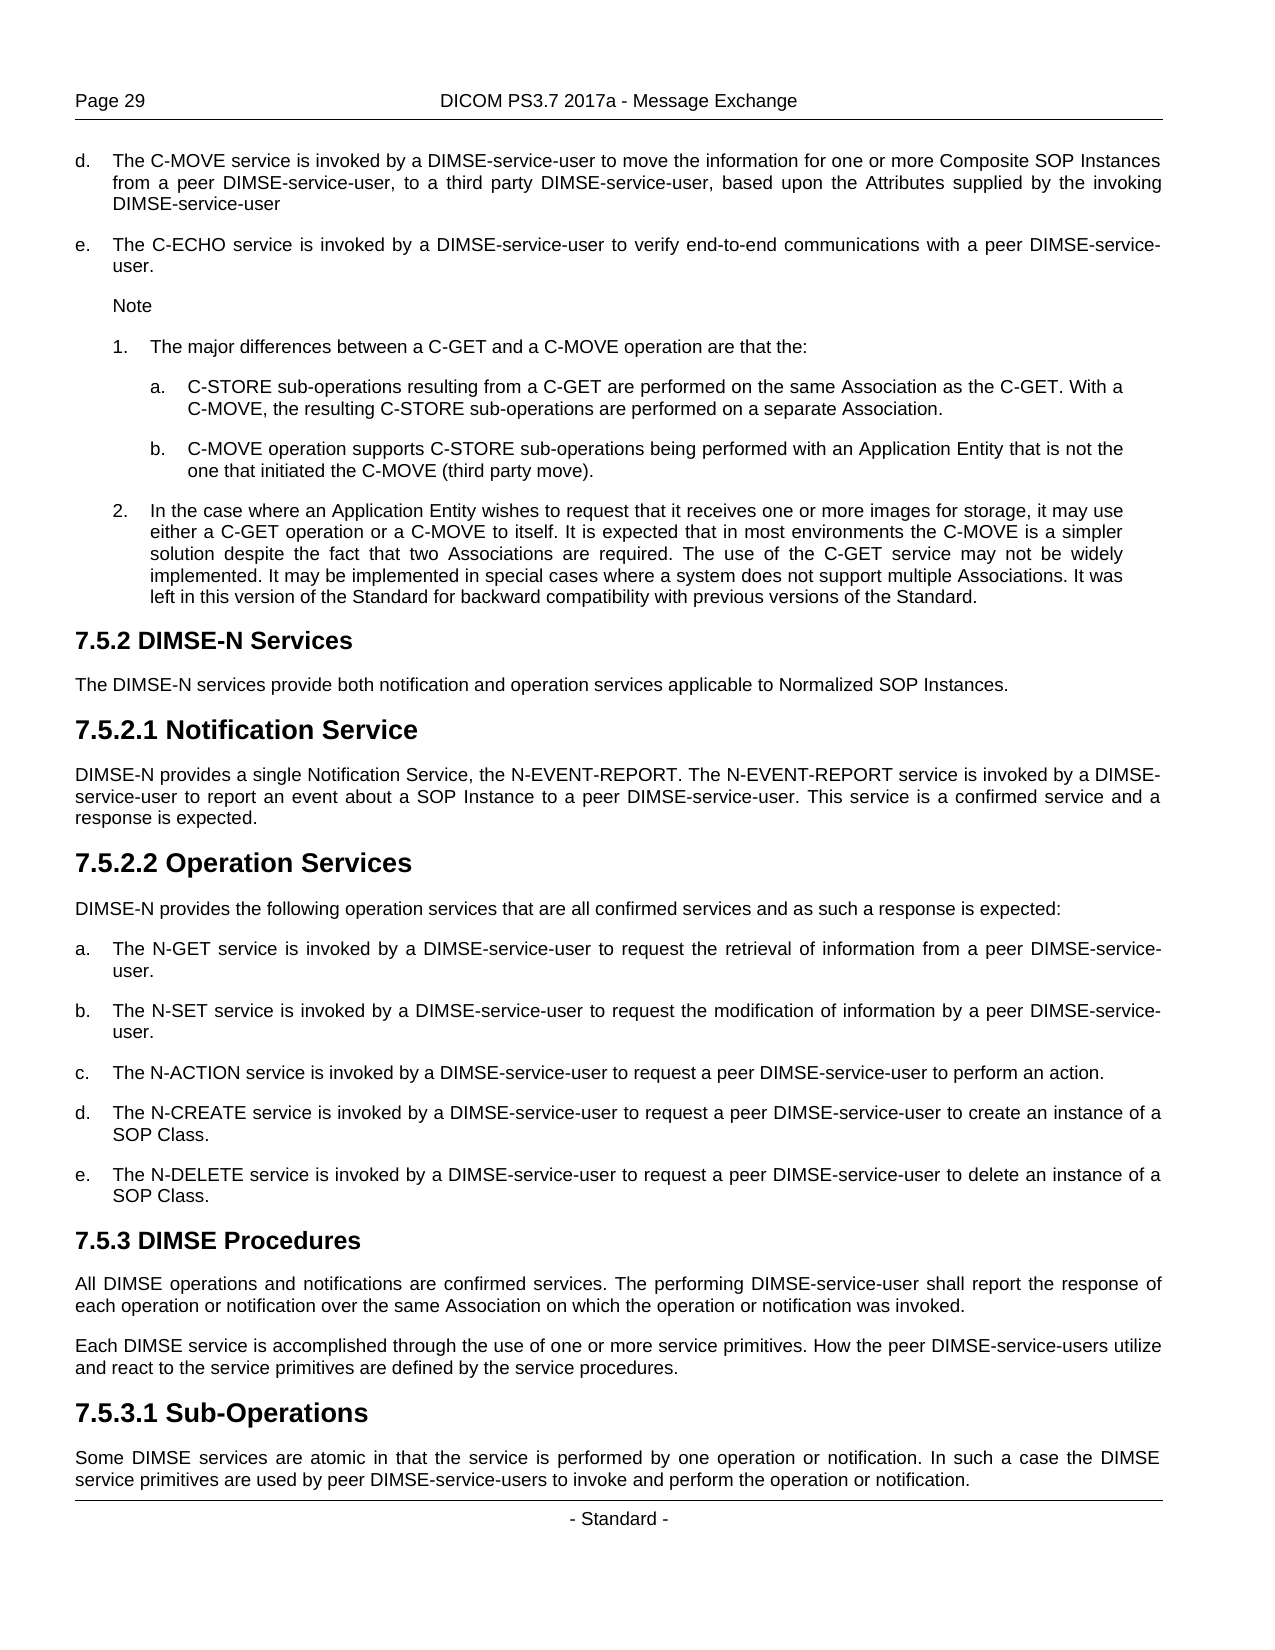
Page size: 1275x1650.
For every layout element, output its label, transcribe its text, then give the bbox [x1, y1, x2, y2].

list In the case where an Application Entity wishes to request that it receives one or more images for storage, it may use either a C-GET operation or a C-MOVE to itself. It is expected that in most environments the C-MOVE is a simpler solution despite the fact that two Associations are required. The use of the C-GET service may not be widely implemented. It may be implemented in special cases where a system does not support multiple Associations. It was left in this version of the Standard for backward compatibility with previous versions of the Standard. [112, 500, 1125, 607]
text DIMSE-N provides the following operation services that are all confirmed services and as such a response is expected: [75, 897, 1162, 919]
list The major differences between a C-GET and a C-MOVE operation are that the: [112, 336, 1125, 357]
list The N-ACTION service is invoked by a DIMSE-service-user to request a peer DIMSE-service-user to perform an action. [75, 1062, 1162, 1083]
text The DIMSE-N services provide both notification and operation services applicable to Normalized SOP Instances. [75, 674, 1162, 695]
list C-MOVE operation supports C-STORE sub-operations being performed with an Application Entity that is not the one that initiated the C-MOVE (third party move). [150, 438, 1125, 481]
list The N-GET service is invoked by a DIMSE-service-user to request the retrieval of information from a peer DIMSE-service-user. [75, 938, 1162, 981]
text 7.5.2.1 Notification Service [75, 714, 1162, 745]
text DIMSE-N provides a single Notification Service, the N-EVENT-REPORT. The N-EVENT-REPORT service is invoked by a DIMSE-service-user to report an event about a SOP Instance to a peer DIMSE-service-user. This service is a confirmed service and a response is expected. [75, 764, 1162, 829]
text 7.5.3.1 Sub-Operations [75, 1397, 1162, 1428]
text 7.5.2.2 Operation Services [75, 847, 1162, 879]
list The N-DELETE service is invoked by a DIMSE-service-user to request a peer DIMSE-service-user to delete an instance of a SOP Class. [75, 1164, 1162, 1207]
text Note [112, 295, 1125, 317]
text 7.5.3 DIMSE Procedures [75, 1226, 1162, 1254]
list The C-MOVE service is invoked by a DIMSE-service-user to move the information for one or more Composite SOP Instances from a peer DIMSE-service-user, to a third party DIMSE-service-user, based upon the Attributes supplied by the invoking DIMSE-service-user [75, 150, 1162, 215]
text Some DIMSE services are atomic in that the service is performed by one operation or notification. In such a case the DIMSE service primitives are used by peer DIMSE-service-users to invoke and perform the operation or notification. [75, 1447, 1162, 1490]
text All DIMSE operations and notifications are confirmed services. The performing DIMSE-service-user shall report the response of each operation or notification over the same Association on which the operation or notification was invoked. [75, 1273, 1162, 1316]
list The N-CREATE service is invoked by a DIMSE-service-user to request a peer DIMSE-service-user to create an instance of a SOP Class. [75, 1102, 1162, 1145]
list C-STORE sub-operations resulting from a C-GET are performed on the same Association as the C-GET. With a C-MOVE, the resulting C-STORE sub-operations are performed on a separate Association. [150, 376, 1125, 419]
text 7.5.2 DIMSE-N Services [75, 626, 1162, 655]
text Each DIMSE service is accomplished through the use of one or more service primitives. How the peer DIMSE-service-users utilize and react to the service primitives are defined by the service procedures. [75, 1335, 1162, 1378]
list The C-ECHO service is invoked by a DIMSE-service-user to verify end-to-end communications with a peer DIMSE-service-user. [75, 233, 1162, 277]
list The N-SET service is invoked by a DIMSE-service-user to request the modification of information by a peer DIMSE-service-user. [75, 1000, 1162, 1043]
